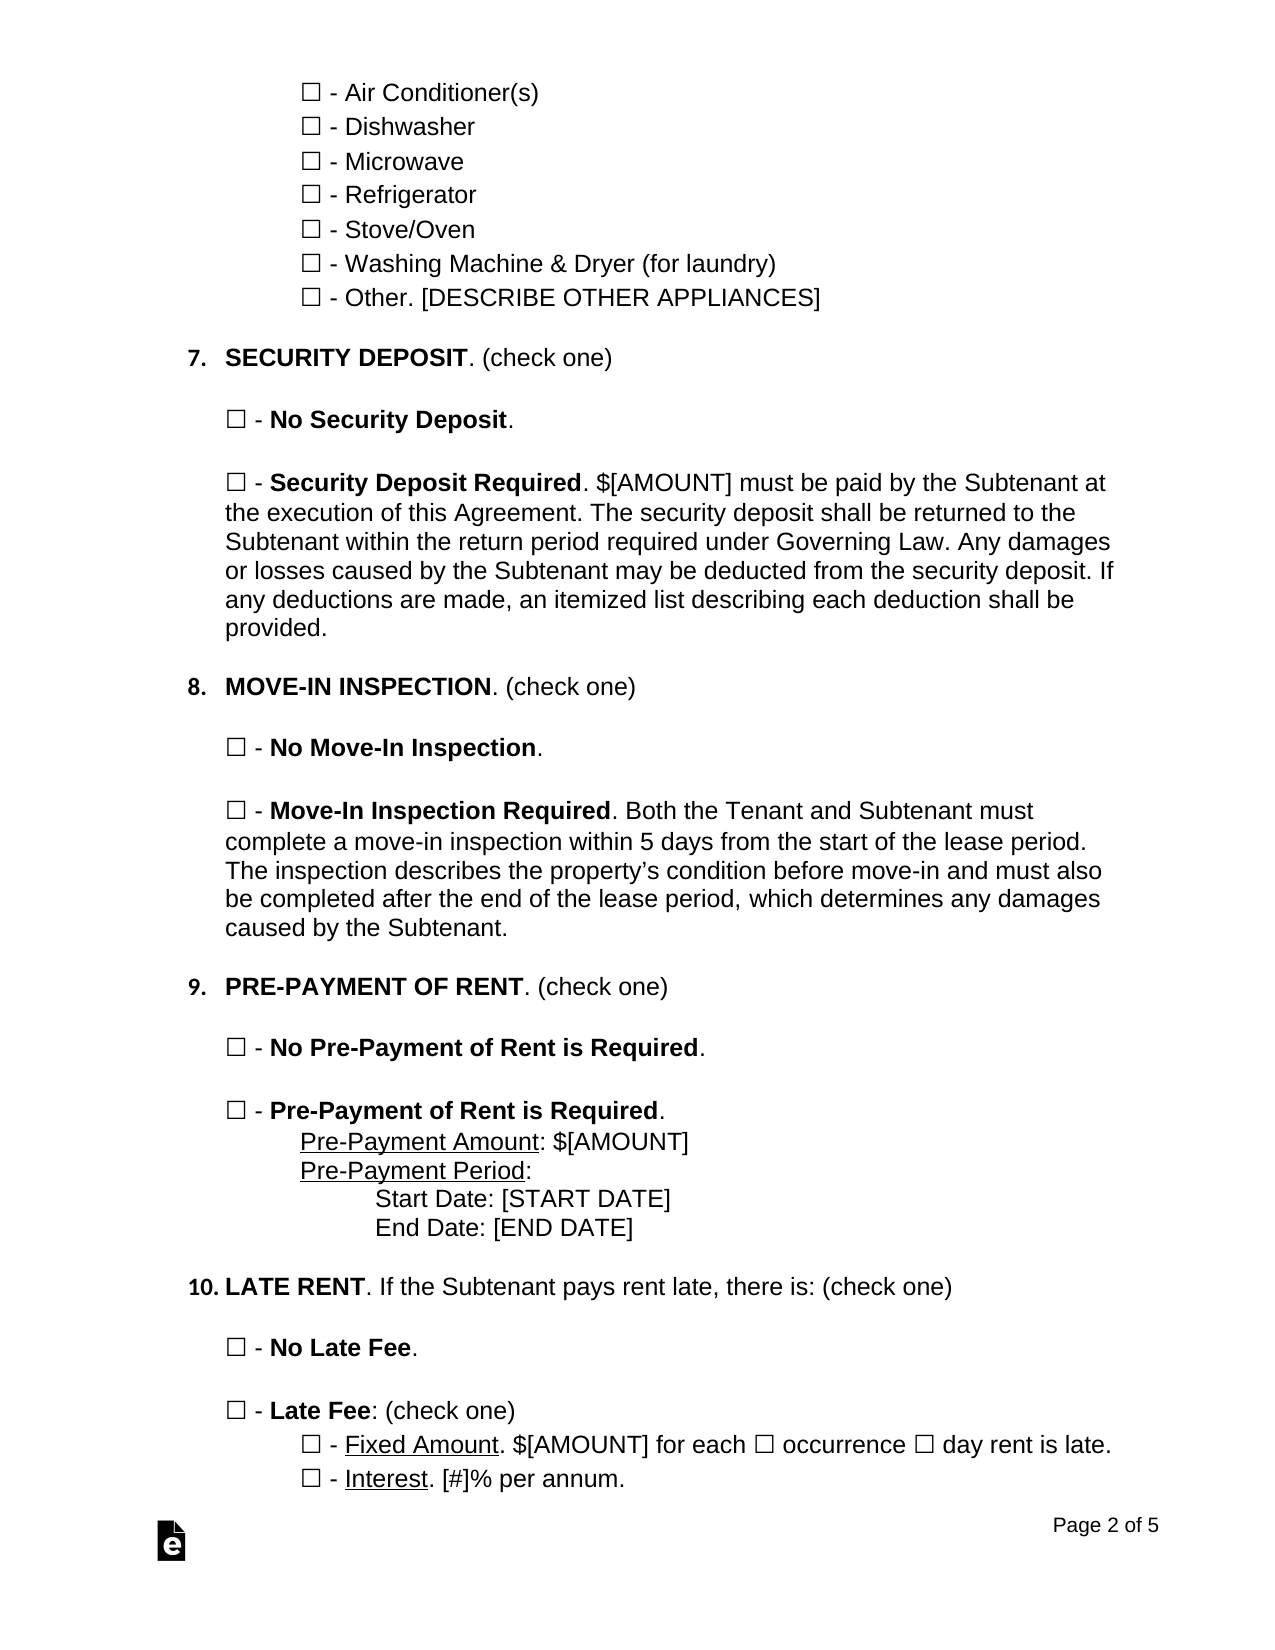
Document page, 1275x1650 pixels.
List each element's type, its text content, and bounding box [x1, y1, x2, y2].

text ☐ - Refrigerator [300, 177, 1125, 211]
text Start Date: [START DATE] [375, 1184, 1125, 1213]
list LATE RENT. If the Subtenant pays rent late, there is: (check one) [187, 1271, 1125, 1301]
text ☐ - Microwave [300, 143, 1125, 177]
list MOVE-IN INSPECTION. (check one) [187, 671, 1125, 701]
text ☐ - Air Conditioner(s) [300, 75, 1125, 109]
text ☐ - No Pre-Payment of Rent is Required. [225, 1030, 1125, 1064]
text ☐ - Dishwasher [300, 109, 1125, 143]
text End Date: [END DATE] [375, 1213, 1125, 1242]
text ☐ - Security Deposit Required. $[AMOUNT] must be paid by the Subtenant at the execution of this Agreement. The security deposit shall be returned to the Subtenant within the return period required under Governing Law. Any damages or losses caused by the Subtenant may be deducted from the security deposit. If any deductions are made, an itemized list describing each deduction shall be provided. [225, 464, 1125, 642]
text ☐ - Washing Machine & Dryer (for laundry) [300, 245, 1125, 279]
text ☐ - Fixed Amount. $[AMOUNT] for each ☐ occurrence ☐ day rent is late. [300, 1427, 1125, 1461]
list SECURITY DEPOSIT. (check one) [187, 342, 1125, 373]
text ☐ - Other. [DESCRIBE OTHER APPLIANCES] [300, 279, 1125, 313]
text ☐ - No Security Deposit. [225, 401, 1125, 436]
text Pre-Payment Period: [300, 1156, 1125, 1184]
list ☐ - No Late Fee. [225, 1330, 1125, 1364]
text ☐ - Stove/Oven [300, 211, 1125, 245]
text ☐ - No Move-In Inspection. [225, 730, 1125, 764]
text ☐ - Pre-Payment of Rent is Required. [225, 1093, 1125, 1127]
text Pre-Payment Amount: $[AMOUNT] [300, 1127, 1125, 1156]
text ☐ - Move-In Inspection Required. Both the Tenant and Subtenant must complete a move-in inspection within 5 days from the start of the lease period. The inspection describes the property’s condition before move-in and must also be completed after the end of the lease period, which determines any damages caused by the Subtenant. [225, 793, 1125, 942]
list PRE-PAYMENT OF RENT. (check one) [187, 971, 1125, 1001]
text ☐ - Interest. [#]% per annum. [300, 1461, 1125, 1495]
list ☐ - Late Fee: (check one) [225, 1393, 1125, 1427]
